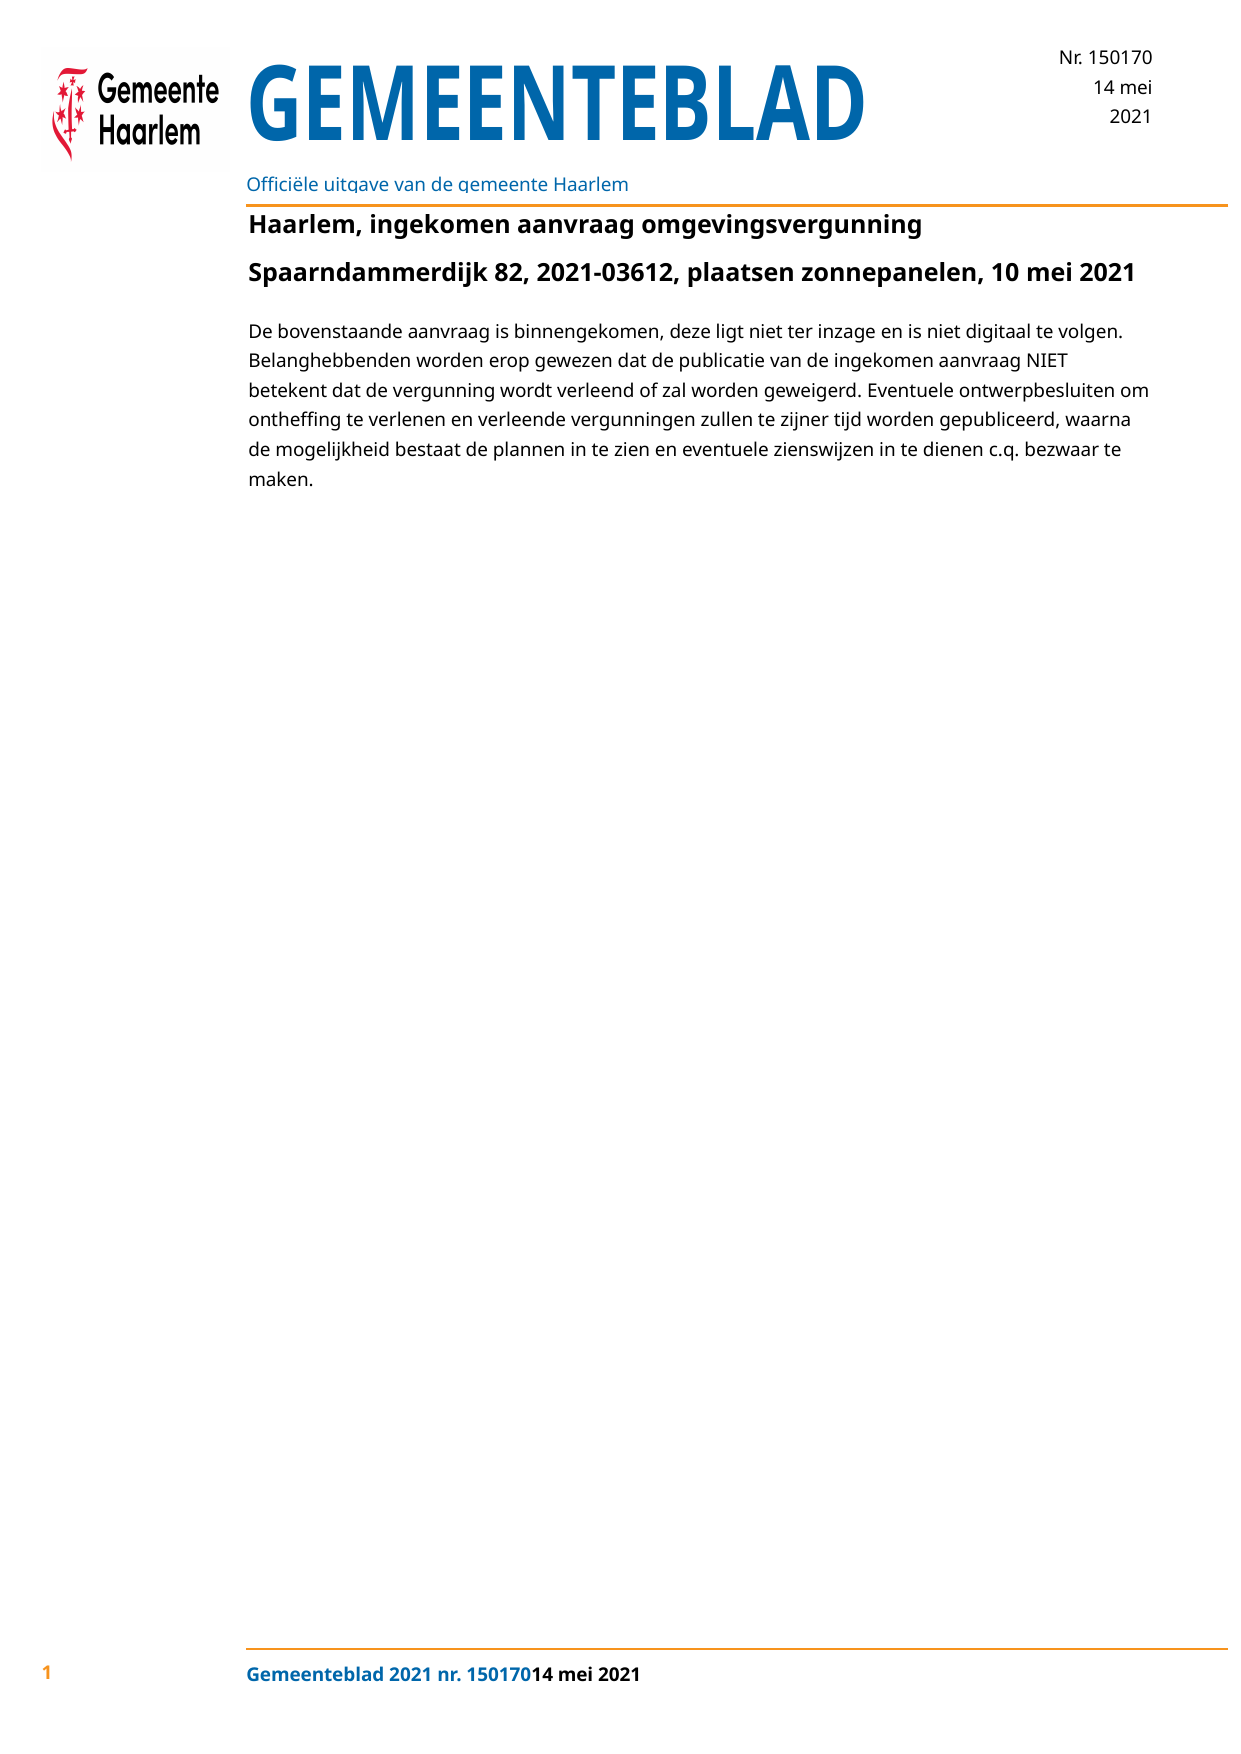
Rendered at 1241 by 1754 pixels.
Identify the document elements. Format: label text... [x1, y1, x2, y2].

text De bovenstaande aanvraag is binnengekomen, deze ligt niet ter inzage en is niet digitaal te volgen. Belanghebbenden worden erop gewezen dat de publicatie van de ingekomen aanvraag NIET betekent dat de vergunning wordt verleend of zal worden geweigerd. Eventuele ontwerpbesluiten om ontheffing te verlenen en verleende vergunningen zullen te zijner tijd worden gepubliceerd, waarna de mogelijkheid bestaat de plannen in te zien en eventuele zienswijzen in te dienen c.q. bezwaar te maken. [248, 318, 1152, 492]
text Haarlem, ingekomen aanvraag omgevingsvergunning Spaarndammerdijk 82, 2021-03612, plaatsen zonnepanelen, 10 mei 2021 [248, 207, 1152, 288]
picture [41, 47, 231, 172]
